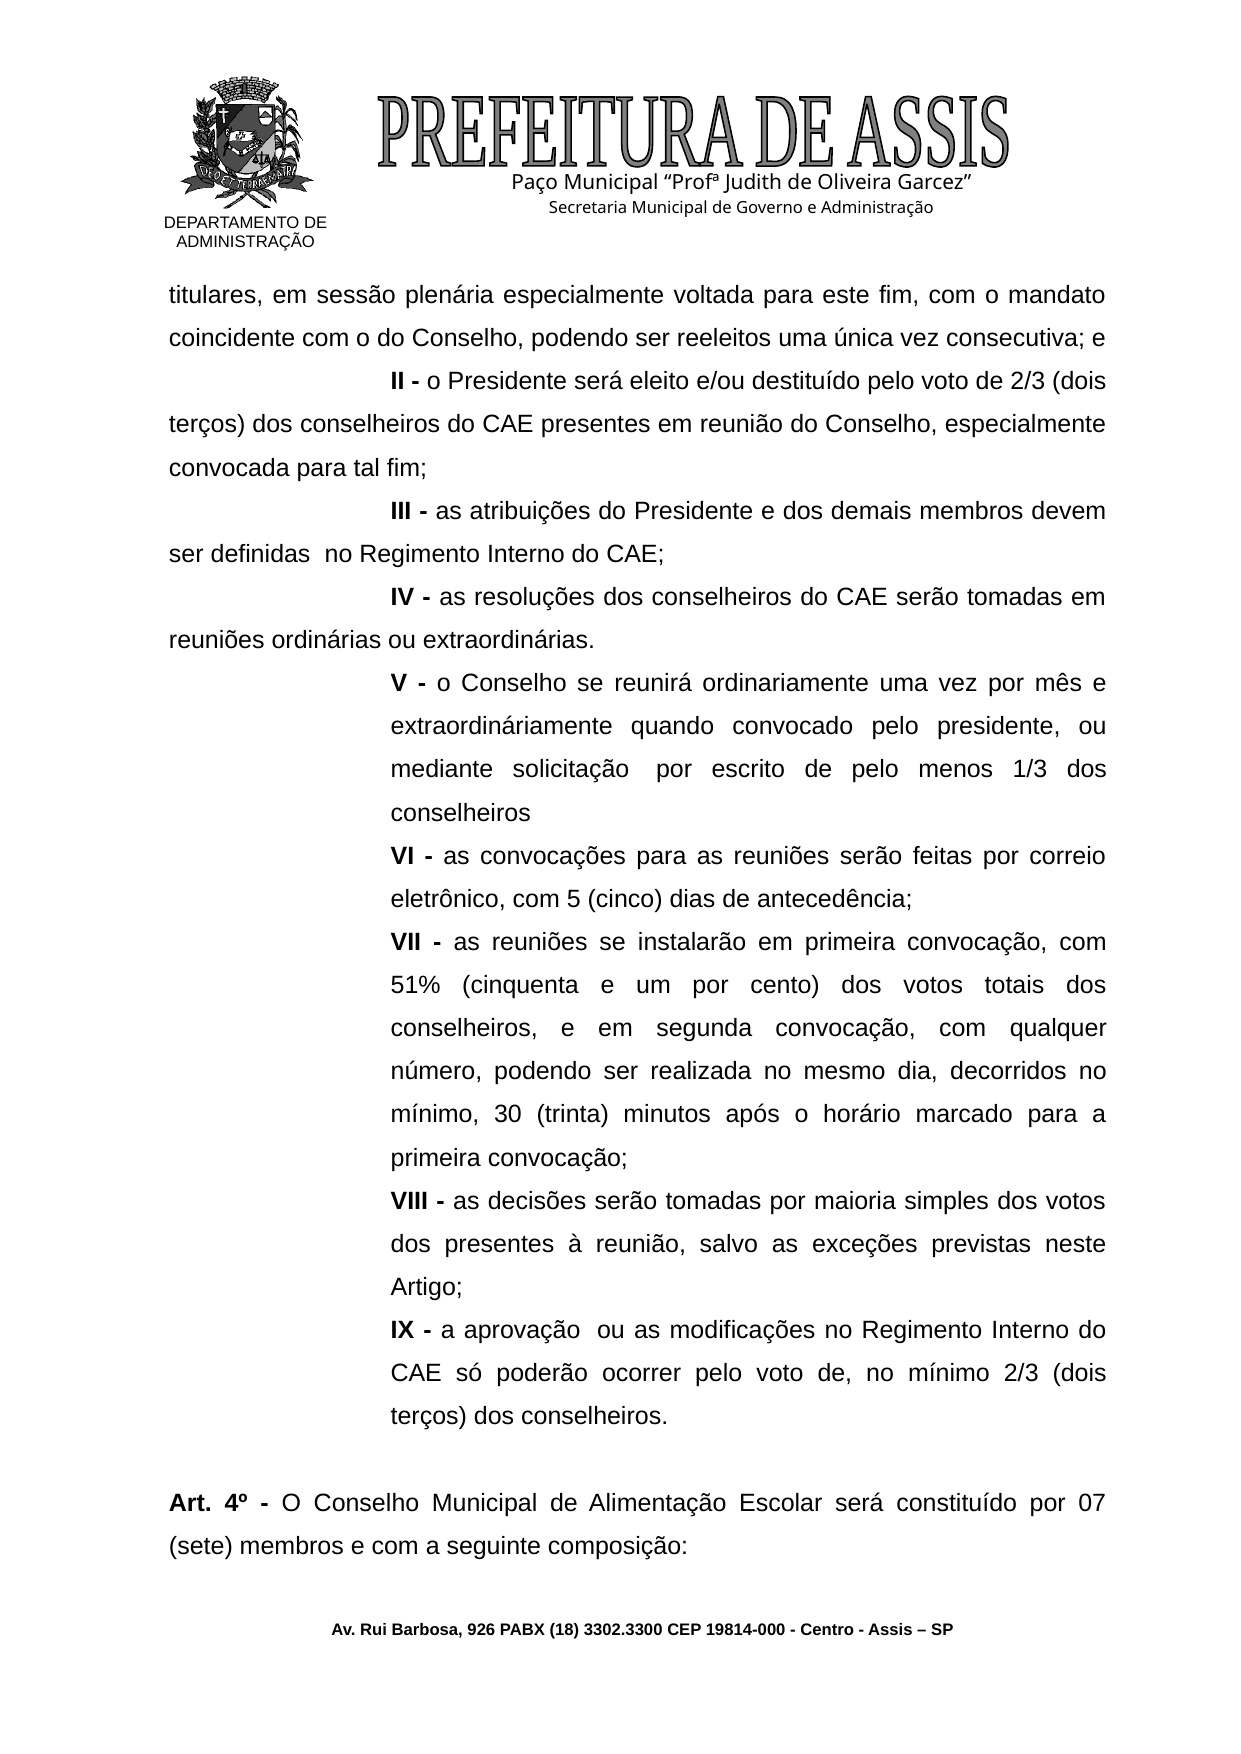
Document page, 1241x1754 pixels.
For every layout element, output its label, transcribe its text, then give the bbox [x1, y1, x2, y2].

text Art. 4º - O Conselho Municipal de Alimentação Escolar será constituído por 07 (sete) membros e com a seguinte composição: [169, 1487, 1107, 1559]
text VII - as reuniões se instalarão em primeira convocação, com 51% (cinquenta e um por cento) dos votos totais dos conselheiros, e em segunda convocação, com qualquer número, podendo ser realizada no mesmo dia, decorridos no mínimo, 30 (trinta) minutos após o horário marcado para a primeira convocação; [390, 927, 1107, 1171]
text titulares, em sessão plenária especialmente voltada para este fim, com o mandato coincidente com o do Conselho, podendo ser reeleitos uma única vez consecutiva; e [169, 280, 1107, 352]
text IV - as resoluções dos conselheiros do CAE serão tomadas em reuniões ordinárias ou extraordinárias. [169, 582, 1107, 654]
text IX - a aprovação ou as modificações no Regimento Interno do CAE só poderão ocorrer pelo voto de, no mínimo 2/3 (dois terços) dos conselheiros. [390, 1315, 1107, 1430]
text III - as atribuições do Presidente e dos demais membros devem ser definidas no Regimento Interno do CAE; [169, 496, 1107, 567]
text V - o Conselho se reunirá ordinariamente uma vez por mês e extraordináriamente quando convocado pelo presidente, ou mediante solicitação por escrito de pelo menos 1/3 dos conselheiros [390, 668, 1107, 826]
text VI - as convocações para as reuniões serão feitas por correio eletrônico, com 5 (cinco) dias de antecedência; [390, 841, 1107, 912]
text VIII - as decisões serão tomadas por maioria simples dos votos dos presentes à reunião, salvo as exceções previstas neste Artigo; [390, 1186, 1107, 1301]
text II - o Presidente será eleito e/ou destituído pelo voto de 2/3 (dois terços) dos conselheiros do CAE presentes em reunião do Conselho, especialmente convocada para tal fim; [169, 366, 1107, 481]
